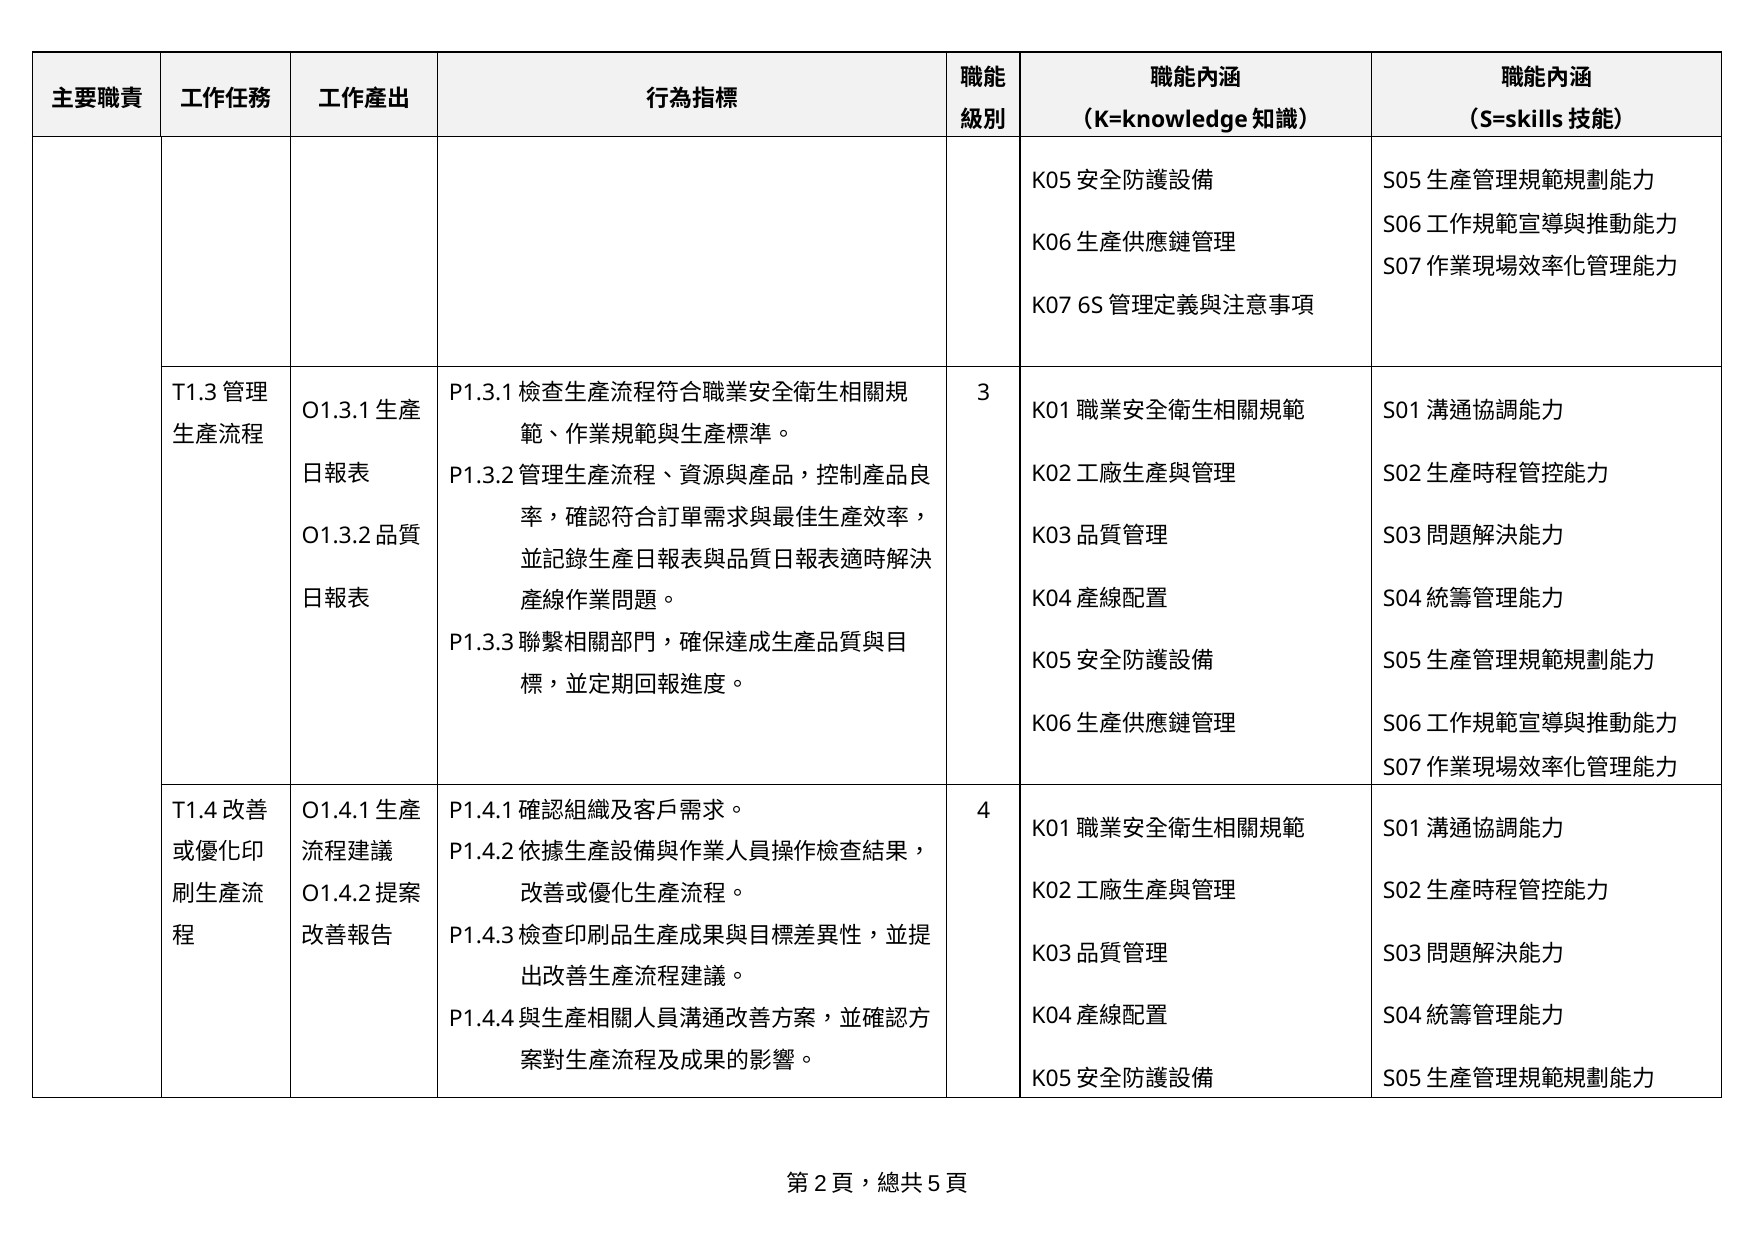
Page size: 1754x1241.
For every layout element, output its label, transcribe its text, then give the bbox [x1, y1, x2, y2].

table_cell T1.4改善或優化印刷生產流程 [162, 785, 290, 1097]
table_cell 4 [947, 785, 1019, 1097]
table_cell P1.4.1確認組織及客戶需求。 P1.4.2依據生產設備與作業人員操作檢查結果，改善或優化生產流程。 P1.4.3檢查印刷品生產成果與目標差異性，並提出改善生產流程建議。 P1.4.4與生產相關人員溝通改善方案，並確認方案對生產流程及成果的影響。 [438, 785, 946, 1097]
table_cell O1.3.1生產日報表 O1.3.2品質日報表 [291, 367, 437, 784]
table_cell S01溝通協調能力 S02生產時程管控能力 S03問題解決能力 S04統籌管理能力 S05生產管理規範規劃能力 S06工作規範宣導與推動能力 S07作業現場效率化管理能力 [1372, 367, 1721, 784]
table_cell T1.3管理生產流程 [162, 367, 290, 784]
table_header 行為指標 [438, 53, 946, 136]
table_cell 3 [947, 367, 1019, 784]
table_header 職能內涵 （K=knowledge知識） [1021, 53, 1371, 136]
table_cell O1.4.1生產流程建議 O1.4.2提案改善報告 [291, 785, 437, 1097]
table_cell S01溝通協調能力 S02生產時程管控能力 S03問題解決能力 S04統籌管理能力 S05生產管理規範規劃能力 [1372, 785, 1721, 1097]
table_header 職能內涵 （S=skills技能） [1372, 53, 1721, 136]
table_cell [438, 137, 946, 366]
table_header 工作產出 [291, 53, 437, 136]
table_cell [162, 137, 290, 366]
table_header 職能 級別 [947, 53, 1019, 136]
table_cell K01職業安全衛生相關規範 K02工廠生產與管理 K03品質管理 K04產線配置 K05安全防護設備 [1021, 785, 1371, 1097]
table_cell P1.3.1檢查生產流程符合職業安全衛生相關規範、作業規範與生產標準。 P1.3.2管理生產流程、資源與產品，控制產品良率，確認符合訂單需求與最佳生產效率，並記錄生產日報表與品質日報表適時解決產線作業問題。 P1.3.3聯繫相關部門，確保達成生產品質與目標，並定期回報進度。 [438, 367, 946, 784]
table_cell [947, 137, 1019, 366]
table_header 主要職責 [33, 53, 160, 136]
table_cell [33, 137, 161, 1097]
table_cell S05生產管理規範規劃能力 S06工作規範宣導與推動能力 S07作業現場效率化管理能力 [1372, 137, 1721, 366]
table_cell K05安全防護設備 K06生產供應鏈管理 K07 6S管理定義與注意事項 [1021, 137, 1371, 366]
table_cell K01職業安全衛生相關規範 K02工廠生產與管理 K03品質管理 K04產線配置 K05安全防護設備 K06生產供應鏈管理 [1021, 367, 1371, 784]
table_cell [291, 137, 437, 366]
table_header 工作任務 [161, 53, 290, 136]
